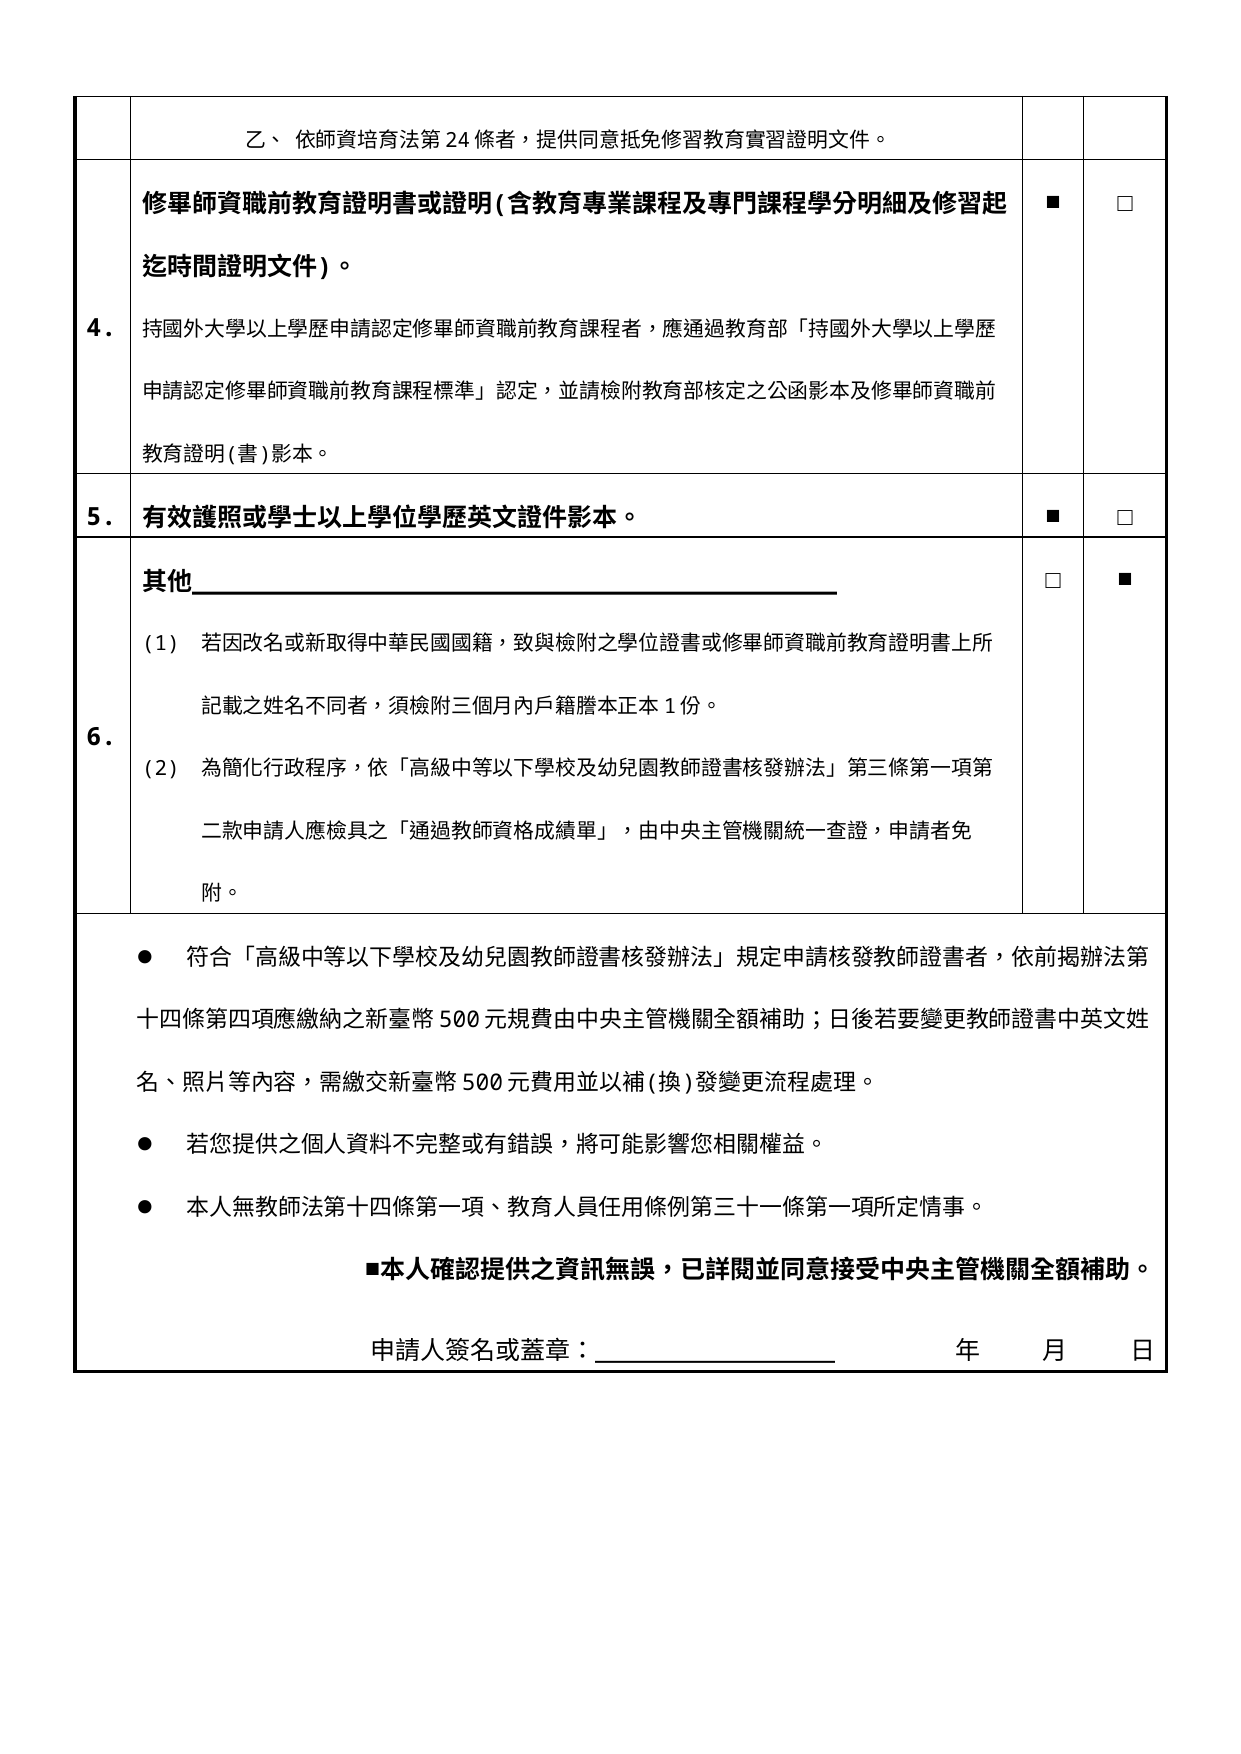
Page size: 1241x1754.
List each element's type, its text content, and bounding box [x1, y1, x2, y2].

table_cell 4. [77, 160, 130, 473]
table_cell ■ [1023, 160, 1083, 473]
table_cell ■ [1023, 474, 1083, 536]
table_cell ■ [1084, 538, 1165, 912]
table_cell 修畢師資職前教育證明書或證明(含教育專業課程及專門課程學分明細及修習起迄時間證明文件)。 持國外大學以上學歷申請認定修畢師資職前教育課程者，應通過教育部「持國外大學以上學歷申請認定修畢師資職前教育課程標準」認定，並請檢附教育部核定之公函影本及修畢師資職前教育證明(書)影本。 [131, 160, 1022, 473]
table_cell 5. [77, 474, 130, 536]
table_cell 其他___________________________________________ 若因改名或新取得中華民國國籍，致與檢附之學位證書或修畢師資職前教育證明書上所記載之姓名不同者，須檢附三個月內戶籍謄本正本1份。 為簡化行政程序，依「高級中等以下學校及幼兒園教師證書核發辦法」第三條第一項第二款申請人應檢具之「通過教師資格成績單」，由中央主管機關統一查證，申請者免附。 [131, 538, 1022, 912]
table_cell 符合「高級中等以下學校及幼兒園教師證書核發辦法」規定申請核發教師證書者，依前揭辦法第十四條第四項應繳納之新臺幣500元規費由中央主管機關全額補助；日後若要變更教師證書中英文姓名、照片等內容，需繳交新臺幣500元費用並以補(換)發變更流程處理。 若您提供之個人資料不完整或有錯誤，將可能影響您相關權益。 本人無教師法第十四條第一項、教育人員任用條例第三十一條第一項所定情事。 ■本人確認提供之資訊無誤，已詳閱並同意接受中央主管機關全額補助。 申請人簽名或蓋章：________________ 年 月 日 [77, 914, 1165, 1370]
table_cell □ [1023, 538, 1083, 912]
table_cell [1084, 97, 1165, 159]
table_cell [77, 97, 130, 159]
table_cell [1023, 97, 1083, 159]
table_cell □ [1084, 474, 1165, 536]
table_cell □ [1084, 160, 1165, 473]
table_cell 6. [77, 538, 130, 912]
table_cell 修習教育實習成績及格文件或同意(抵)免教育實習證明。 符合師資培育法第21條申請教師證書者，得免附本項文件。 依師資培育法第22條或第24條抵(免)實習者，須提供抵免教育實習期間之服務證明或離職證明文件及以下文件： 依師資培育法第22條者，提供教學演示及格證明文件。 依師資培育法第24條者，提供同意抵免修習教育實習證明文件。 [131, 97, 1022, 159]
table_cell 有效護照或學士以上學位學歷英文證件影本。 [131, 474, 1022, 536]
